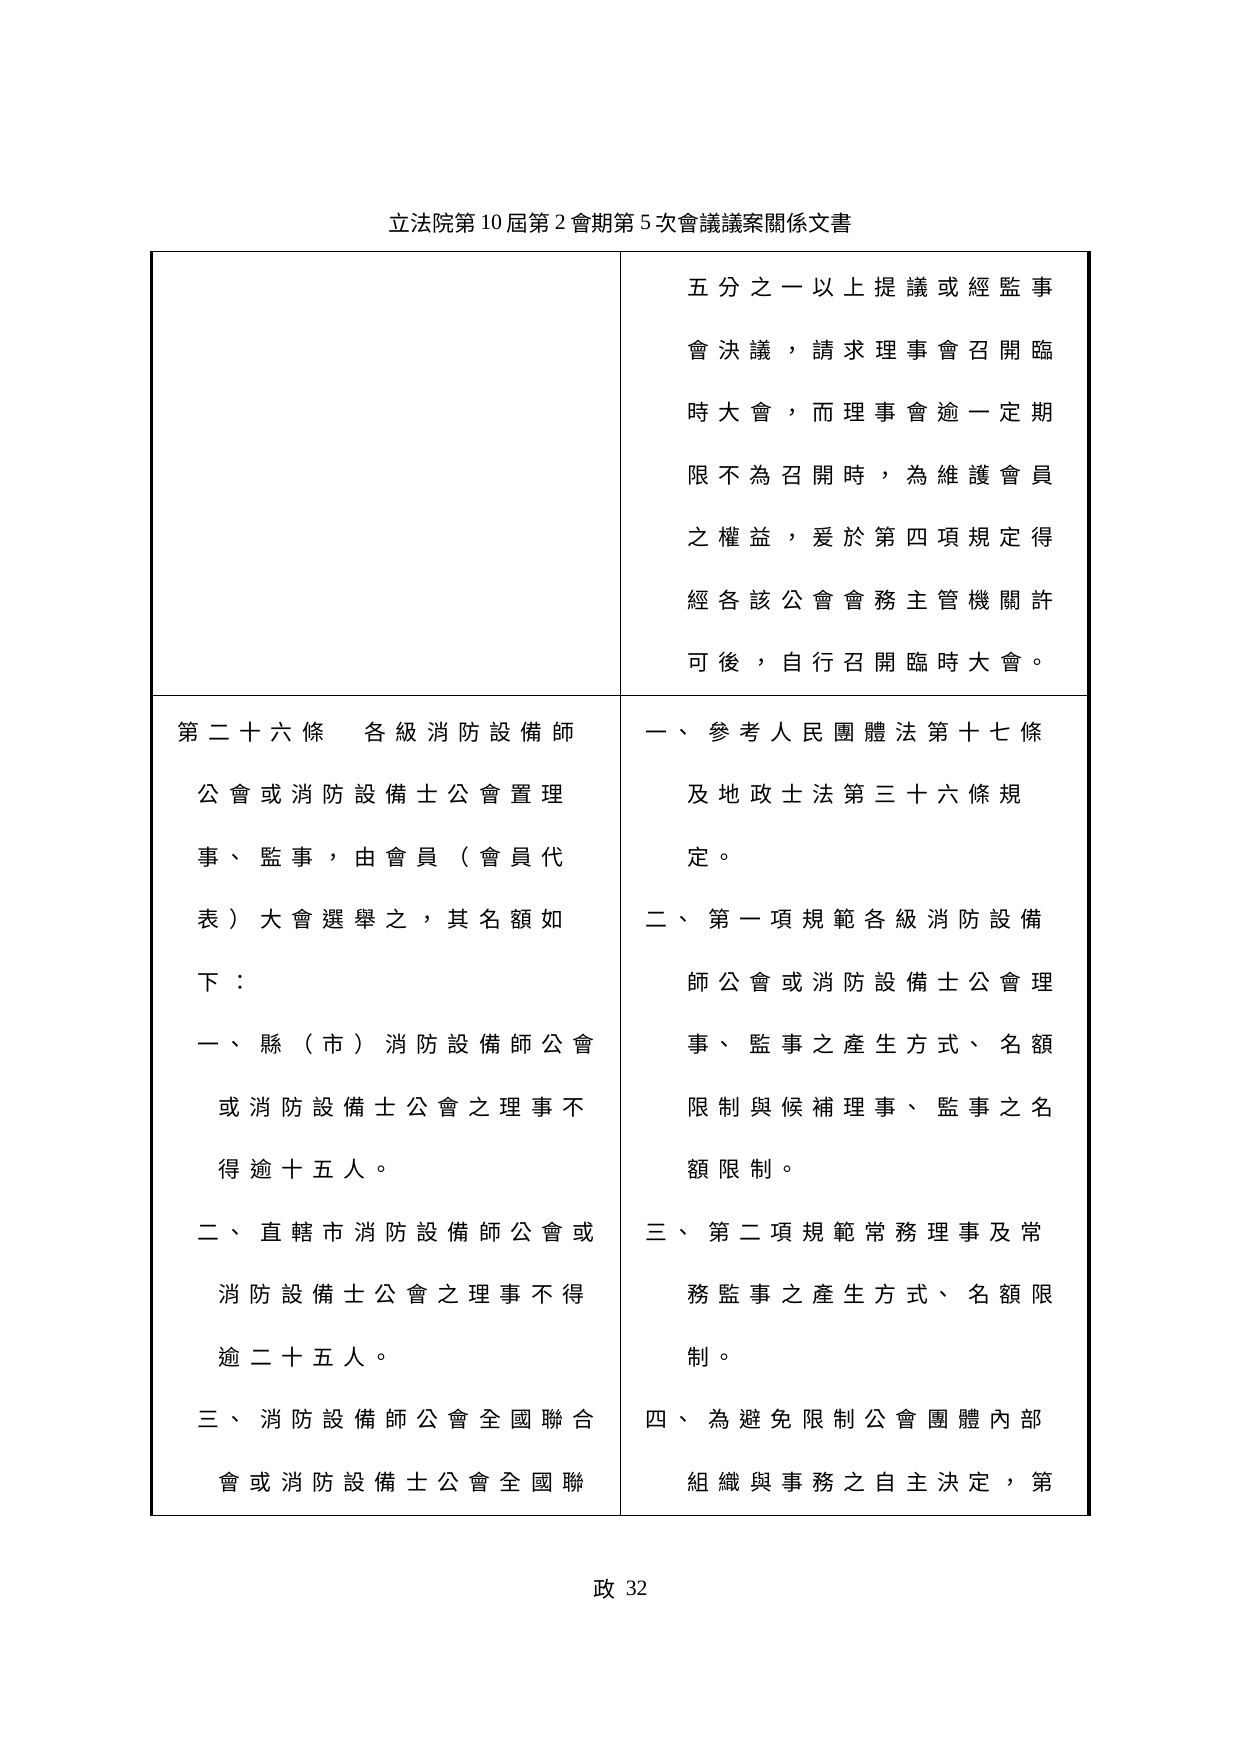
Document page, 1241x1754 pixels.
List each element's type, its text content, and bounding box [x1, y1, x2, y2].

table_cell 第二十六條 各級消防設備師公會或消防設備士公會置理事、監事，由會員（會員代表）大會選舉之，其名額如下： 一、縣（市）消防設備師公會或消防設備士公會之理事不得逾十五人。 二、直轄市消防設備師公會或消防設備士公會之理事不得逾二十五人。 三、消防設備師公會全國聯合會或消防設備士公會全國聯 [153, 696, 620, 1514]
table_cell [153, 252, 620, 695]
table_cell 五分之一以上提議或經監事會決議，請求理事會召開臨時大會，而理事會逾一定期限不為召開時，為維護會員之權益，爰於第四項規定得經各該公會會務主管機關許可後，自行召開臨時大會。 [621, 252, 1087, 695]
table_cell 一、參考人民團體法第十七條及地政士法第三十六條規定。 二、第一項規範各級消防設備師公會或消防設備士公會理事、監事之產生方式、名額限制與候補理事、監事之名額限制。 三、第二項規範常務理事及常務監事之產生方式、名額限制。 四、為避免限制公會團體內部組織與事務之自主決定，第 [621, 696, 1087, 1514]
